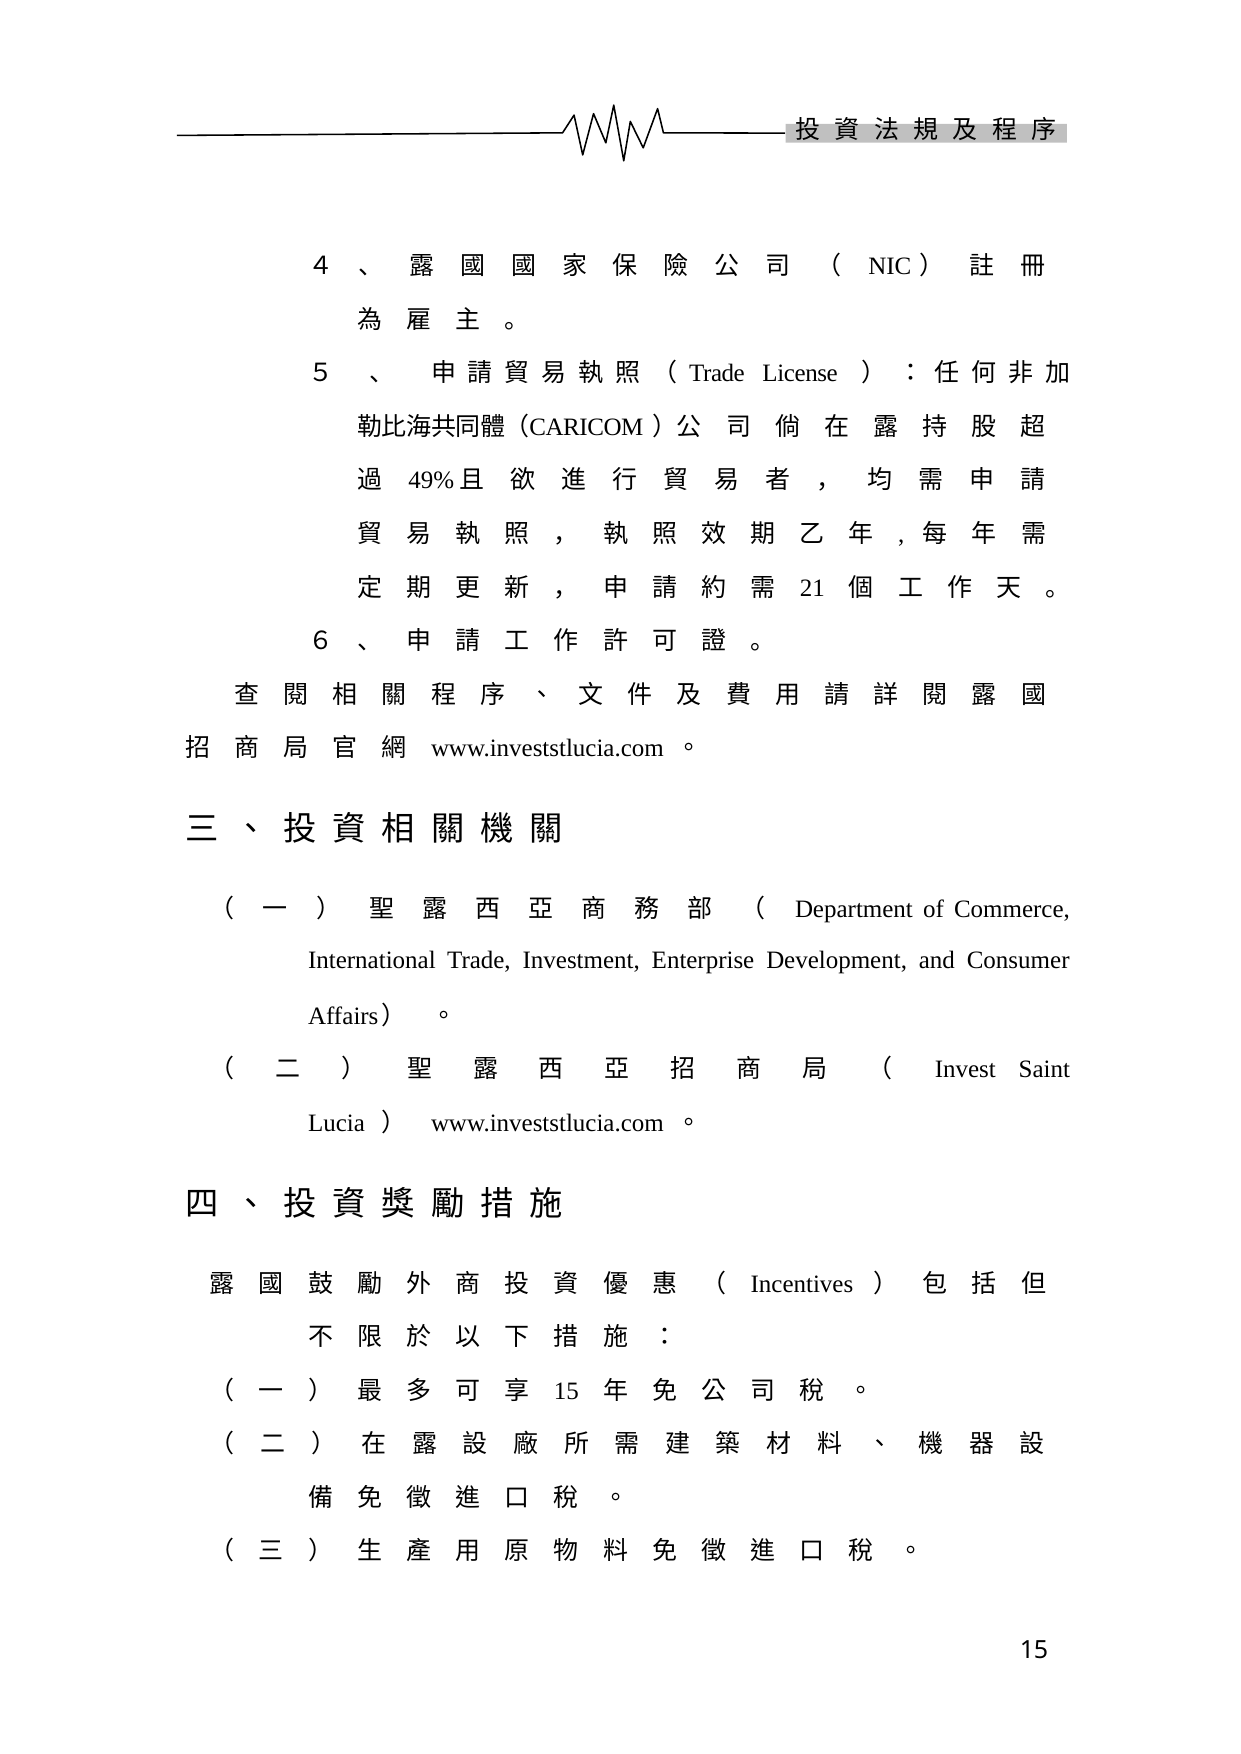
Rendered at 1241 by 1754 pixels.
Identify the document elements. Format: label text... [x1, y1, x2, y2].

text （一）最多可享15年免公司稅。 [209, 1362, 1070, 1415]
text （二）聖露西亞招商局（Invest Saint Lucia）www.investstlucia.com。 [209, 1040, 1070, 1147]
text 三、投資相關機關 [185, 799, 1070, 853]
text ４、露國國家保險公司（NIC）註冊為雇主。 [283, 237, 1070, 344]
text ５、申請貿易執照（Trade License）：任何非加勒比海共同體（CARICOM）公司倘在露持股超過49%且欲進行貿易者，均需申請貿易執照，執照效期乙年,每年需定期更新，申請約需21個工作天。 [283, 344, 1070, 612]
text ６、申請工作許可證。 [283, 612, 1070, 666]
text （二）在露設廠所需建築材料、機器設備免徵進口稅。 [209, 1415, 1070, 1522]
text （一）聖露西亞商務部（Department of Commerce, International Trade, Investment, Enterprise Development, and Consumer Affairs）。 [209, 880, 1070, 1040]
text 四、投資獎勵措施 [185, 1174, 1070, 1228]
text 查閱相關程序、文件及費用請詳閱露國招商局官網www.investstlucia.com。 [185, 666, 1070, 773]
text （三）生產用原物料免徵進口稅。 [209, 1522, 1070, 1576]
text 露國鼓勵外商投資優惠（Incentives）包括但不限於以下措施： [209, 1254, 1070, 1362]
